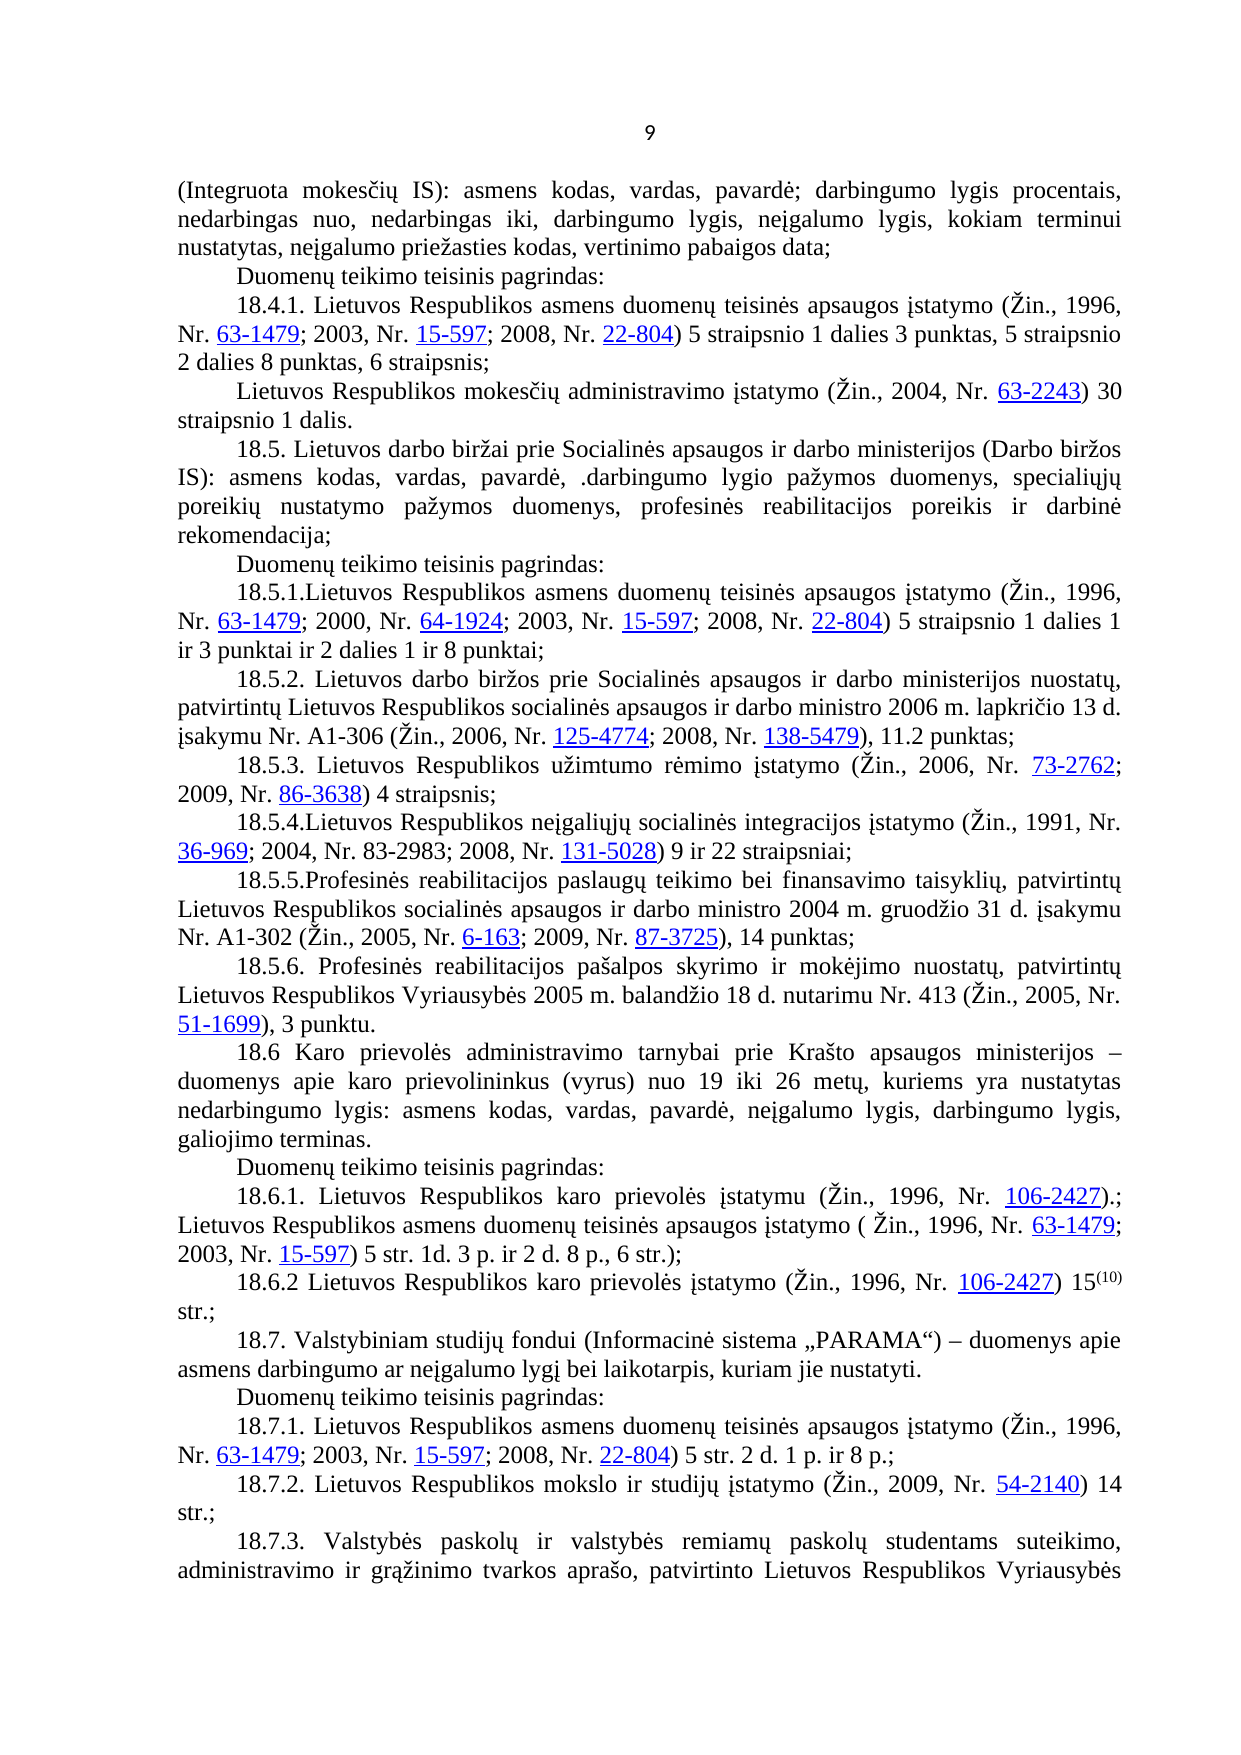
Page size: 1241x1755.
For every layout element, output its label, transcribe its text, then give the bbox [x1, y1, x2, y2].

text 18.5.3. Lietuvos Respublikos užimtumo rėmimo įstatymo (Žin., 2006, Nr. 73-2762; 2009, Nr. 86-3638) 4 straipsnis; [177, 750, 1122, 807]
text (Integruota mokesčių IS): asmens kodas, vardas, pavardė; darbingumo lygis procentais, nedarbingas nuo, nedarbingas iki, darbingumo lygis, neįgalumo lygis, kokiam terminui nustatytas, neįgalumo priežasties kodas, vertinimo pabaigos data; [177, 175, 1122, 261]
text 18.6.1. Lietuvos Respublikos karo prievolės įstatymu (Žin., 1996, Nr. 106-2427).; Lietuvos Respublikos asmens duomenų teisinės apsaugos įstatymo ( Žin., 1996, Nr. 63-1479; 2003, Nr. 15-597) 5 str. 1d. 3 p. ir 2 d. 8 p., 6 str.); [177, 1181, 1122, 1267]
text 18.7.1. Lietuvos Respublikos asmens duomenų teisinės apsaugos įstatymo (Žin., 1996, Nr. 63-1479; 2003, Nr. 15-597; 2008, Nr. 22-804) 5 str. 2 d. 1 p. ir 8 p.; [177, 1411, 1122, 1469]
text 18.7. Valstybiniam studijų fondui (Informacinė sistema „PARAMA“) – duomenys apie asmens darbingumo ar neįgalumo lygį bei laikotarpis, kuriam jie nustatyti. [177, 1325, 1122, 1382]
text 18.6.2 Lietuvos Respublikos karo prievolės įstatymo (Žin., 1996, Nr. 106-2427) 15(10) str.; [177, 1267, 1122, 1325]
text 18.7.3. Valstybės paskolų ir valstybės remiamų paskolų studentams suteikimo, administravimo ir grąžinimo tvarkos aprašo, patvirtinto Lietuvos Respublikos Vyriausybės [177, 1526, 1122, 1584]
text Duomenų teikimo teisinis pagrindas: [177, 549, 1122, 577]
text 18.4.1. Lietuvos Respublikos asmens duomenų teisinės apsaugos įstatymo (Žin., 1996, Nr. 63-1479; 2003, Nr. 15-597; 2008, Nr. 22-804) 5 straipsnio 1 dalies 3 punktas, 5 straipsnio 2 dalies 8 punktas, 6 straipsnis; [177, 290, 1122, 376]
text 18.5.2. Lietuvos darbo biržos prie Socialinės apsaugos ir darbo ministerijos nuostatų, patvirtintų Lietuvos Respublikos socialinės apsaugos ir darbo ministro 2006 m. lapkričio 13 d. įsakymu Nr. A1-306 (Žin., 2006, Nr. 125-4774; 2008, Nr. 138-5479), 11.2 punktas; [177, 664, 1122, 750]
text Lietuvos Respublikos mokesčių administravimo įstatymo (Žin., 2004, Nr. 63-2243) 30 straipsnio 1 dalis. [177, 376, 1122, 434]
text 18.5.4.Lietuvos Respublikos neįgaliųjų socialinės integracijos įstatymo (Žin., 1991, Nr. 36-969; 2004, Nr. 83-2983; 2008, Nr. 131-5028) 9 ir 22 straipsniai; [177, 807, 1122, 865]
text 18.5. Lietuvos darbo biržai prie Socialinės apsaugos ir darbo ministerijos (Darbo biržos IS): asmens kodas, vardas, pavardė, .darbingumo lygio pažymos duomenys, specialiųjų poreikių nustatymo pažymos duomenys, profesinės reabilitacijos poreikis ir darbinė rekomendacija; [177, 434, 1122, 549]
text Duomenų teikimo teisinis pagrindas: [177, 261, 1122, 290]
text 18.6 Karo prievolės administravimo tarnybai prie Krašto apsaugos ministerijos – duomenys apie karo prievolininkus (vyrus) nuo 19 iki 26 metų, kuriems yra nustatytas nedarbingumo lygis: asmens kodas, vardas, pavardė, neįgalumo lygis, darbingumo lygis, galiojimo terminas. [177, 1037, 1122, 1152]
text 18.5.5.Profesinės reabilitacijos paslaugų teikimo bei finansavimo taisyklių, patvirtintų Lietuvos Respublikos socialinės apsaugos ir darbo ministro 2004 m. gruodžio 31 d. įsakymu Nr. A1-302 (Žin., 2005, Nr. 6-163; 2009, Nr. 87-3725), 14 punktas; [177, 865, 1122, 951]
text Duomenų teikimo teisinis pagrindas: [177, 1152, 1122, 1181]
text 18.7.2. Lietuvos Respublikos mokslo ir studijų įstatymo (Žin., 2009, Nr. 54-2140) 14 str.; [177, 1469, 1122, 1526]
text 18.5.1.Lietuvos Respublikos asmens duomenų teisinės apsaugos įstatymo (Žin., 1996, Nr. 63-1479; 2000, Nr. 64-1924; 2003, Nr. 15-597; 2008, Nr. 22-804) 5 straipsnio 1 dalies 1 ir 3 punktai ir 2 dalies 1 ir 8 punktai; [177, 577, 1122, 664]
text Duomenų teikimo teisinis pagrindas: [177, 1382, 1122, 1411]
text 18.5.6. Profesinės reabilitacijos pašalpos skyrimo ir mokėjimo nuostatų, patvirtintų Lietuvos Respublikos Vyriausybės 2005 m. balandžio 18 d. nutarimu Nr. 413 (Žin., 2005, Nr. 51-1699), 3 punktu. [177, 951, 1122, 1037]
